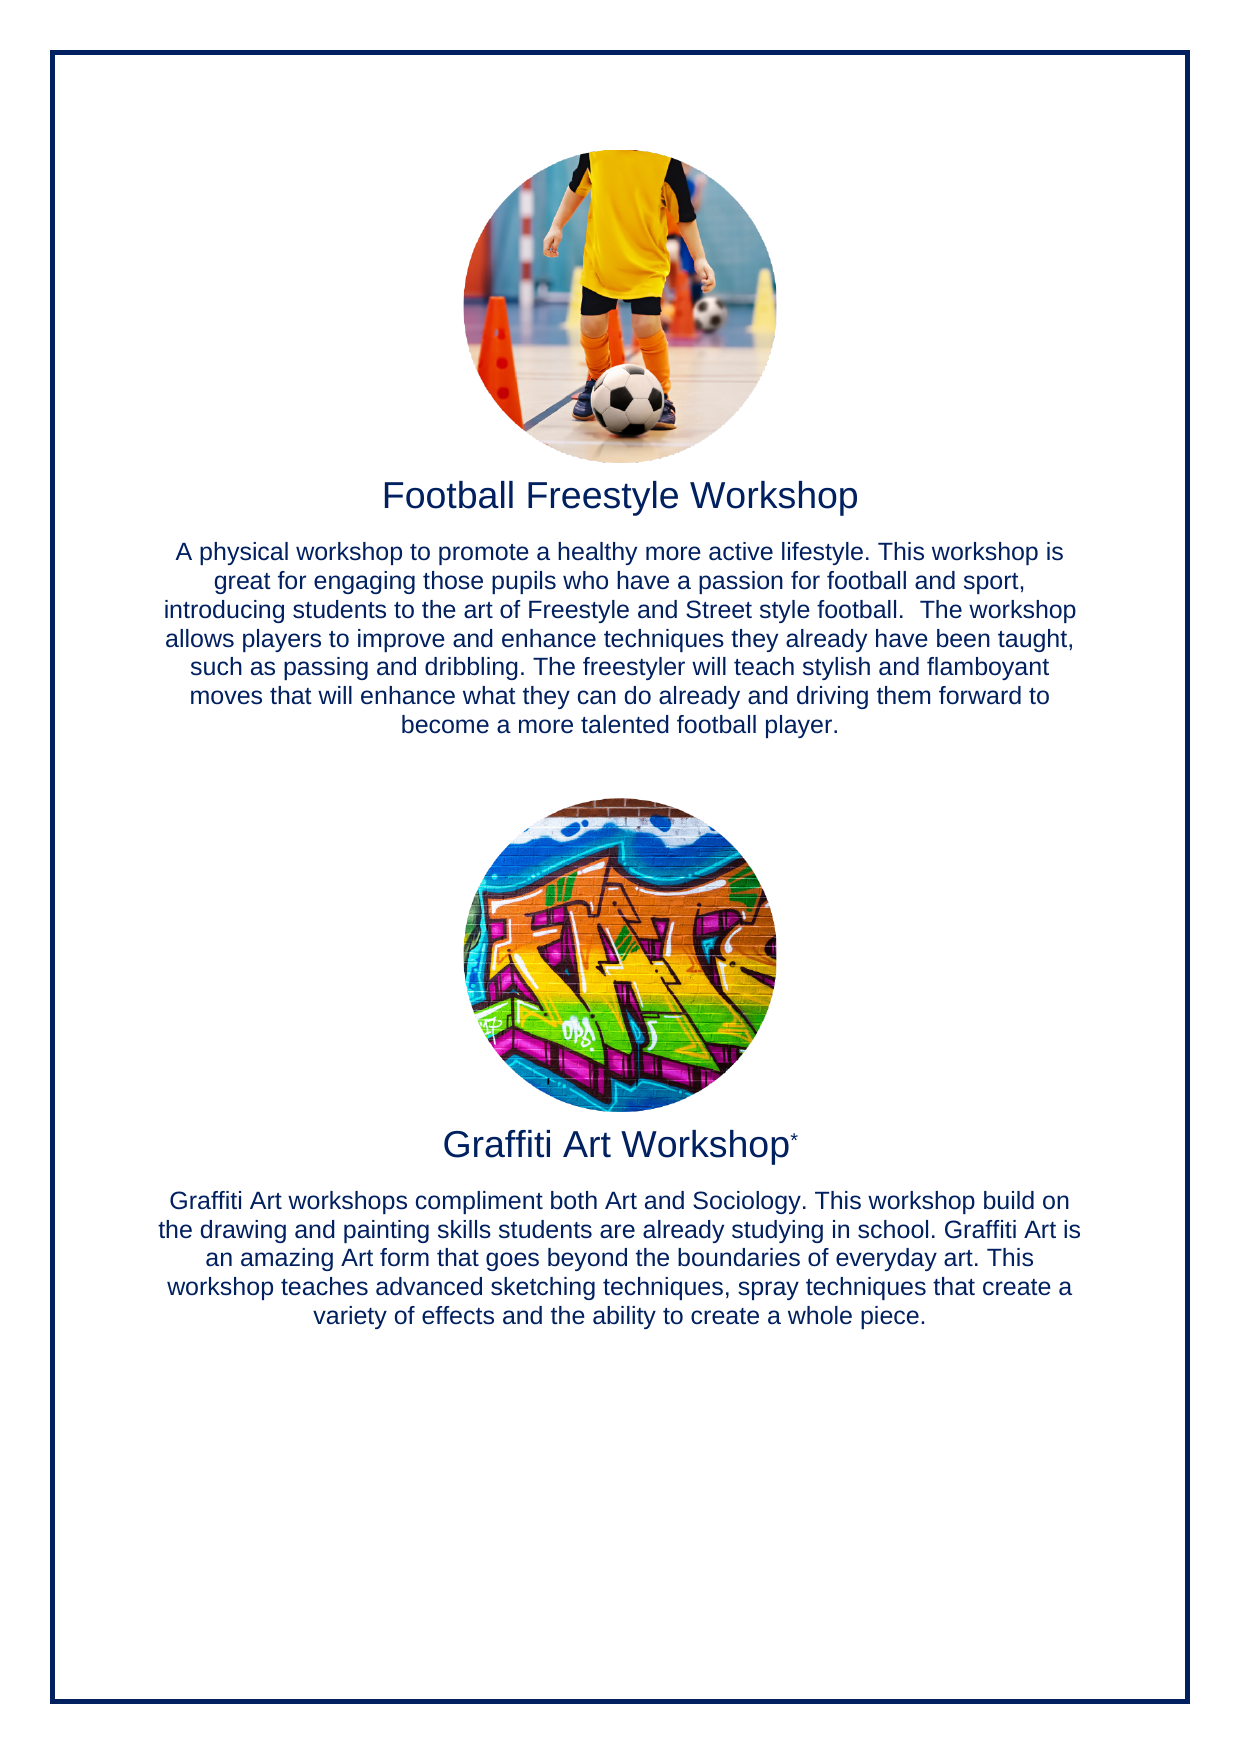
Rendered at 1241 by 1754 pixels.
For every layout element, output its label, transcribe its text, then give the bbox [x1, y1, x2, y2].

subtitle Graffiti Art Workshop* [150, 1122, 1090, 1165]
subtitle Football Freestyle Workshop [150, 473, 1090, 516]
text A physical workshop to promote a healthy more active lifestyle. This workshop is great for engaging those pupils who have a passion for football and sport, introducing students to the art of Freestyle and Street style football. The workshop allows players to improve and enhance techniques they already have been taught, such as passing and dribbling. The freestyler will teach stylish and flamboyant moves that will enhance what they can do already and driving them forward to become a more talented football player. [150, 537, 1090, 738]
text Graffiti Art workshops compliment both Art and Sociology. This workshop build on the drawing and painting skills students are already studying in school. Graffiti Art is an amazing Art form that goes beyond the boundaries of everyday art. This workshop teaches advanced sketching techniques, spray techniques that create a variety of effects and the ability to create a whole piece. [150, 1186, 1090, 1329]
